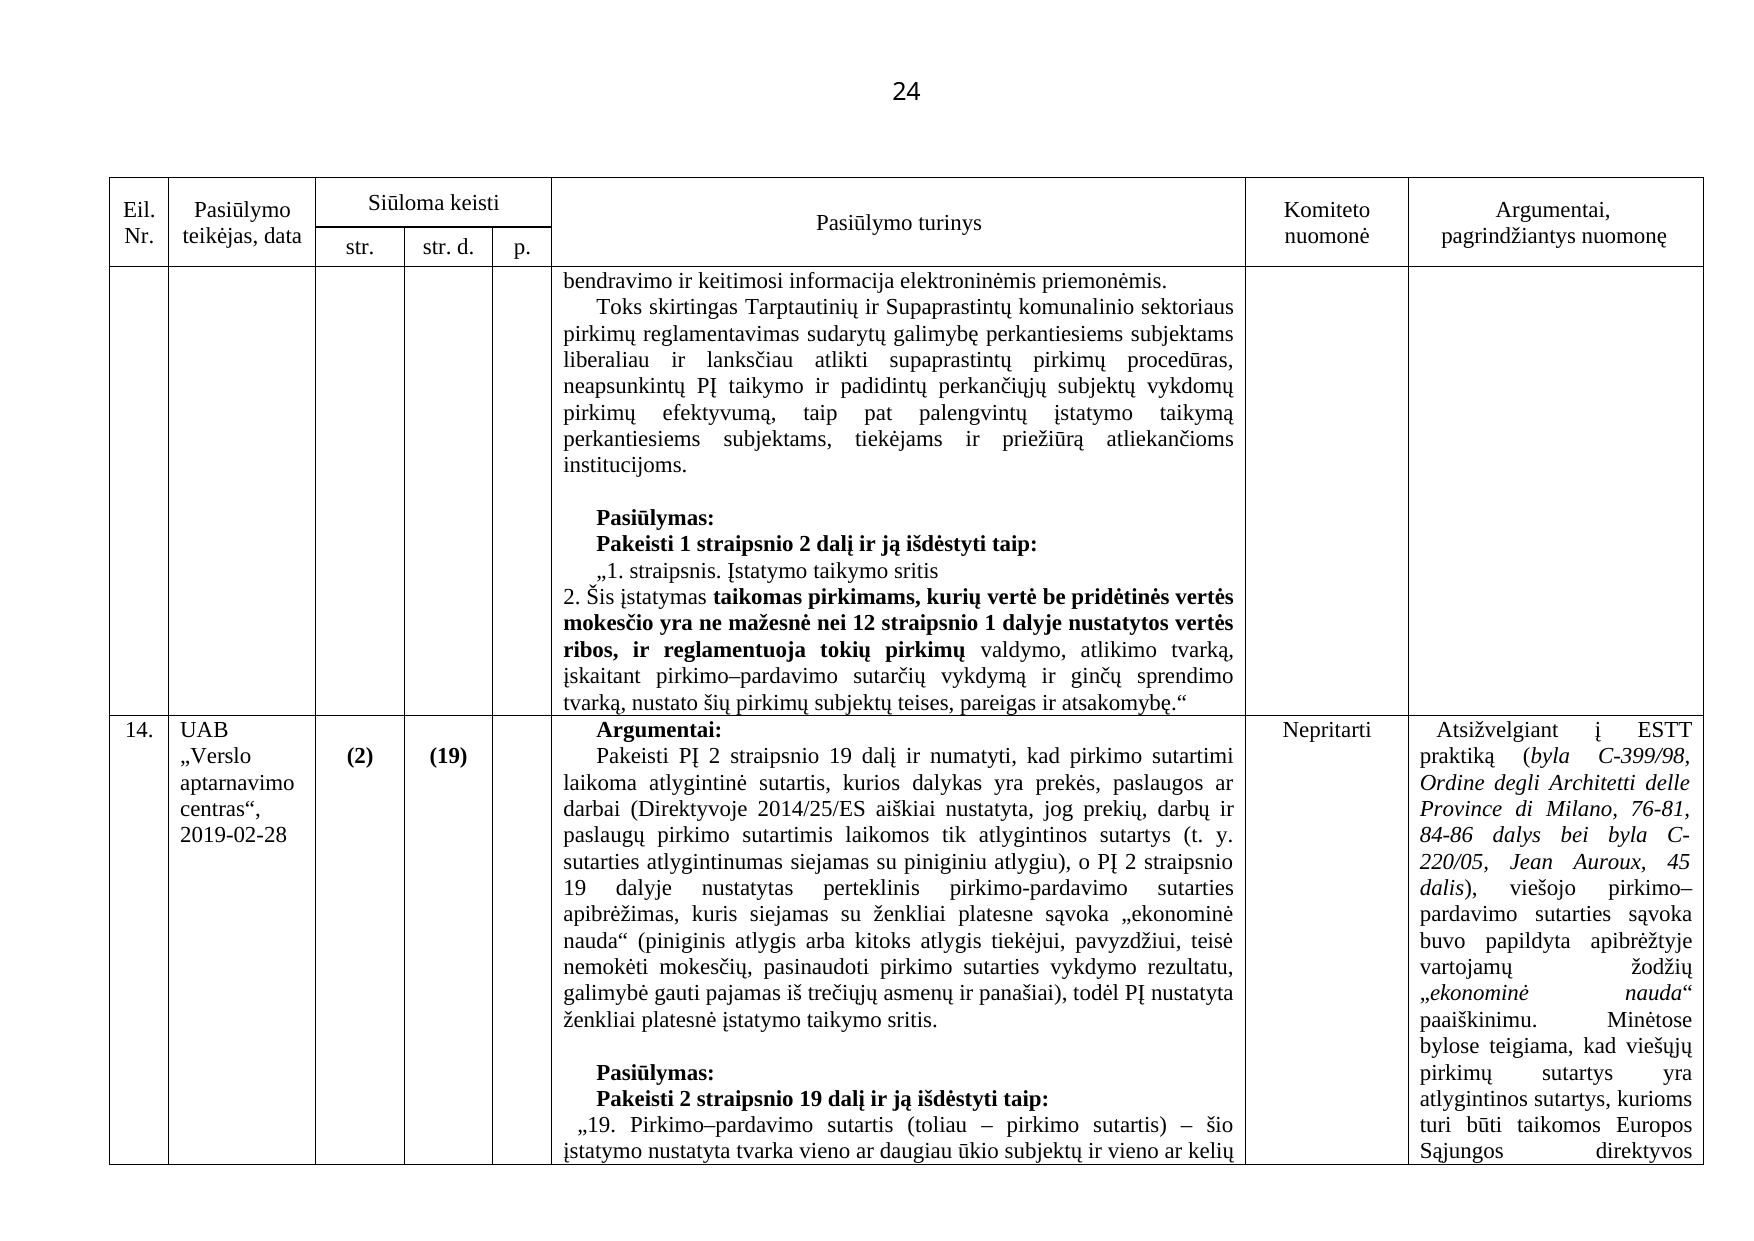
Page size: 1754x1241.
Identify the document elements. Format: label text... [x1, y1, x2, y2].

table_cell [110, 267, 168, 715]
table_cell [1246, 267, 1408, 715]
table_cell p. [493, 228, 551, 266]
table_cell Nepritarti [1246, 716, 1408, 1164]
table_header Argumentai, pagrindžiantys nuomonę [1409, 178, 1703, 266]
table_header Pasiūlymo turinys [552, 178, 1245, 266]
table_header Siūloma keisti [316, 178, 551, 226]
table_cell str. d. [405, 228, 492, 266]
table_cell Atsižvelgiant į ESTT praktiką (byla C-399/98, Ordine degli Architetti delle Province di Milano, 76-81, 84-86 dalys bei byla C-220/05, Jean Auroux, 45 dalis), viešojo pirkimo–pardavimo sutarties sąvoka buvo papildyta apibrėžtyje vartojamų žodžių „ekonominė nauda“ paaiškinimu. Minėtose bylose teigiama, kad viešųjų pirkimų sutartys yra atlygintinos sutartys, kurioms turi būti taikomos Europos Sąjungos direktyvos [1409, 716, 1703, 1164]
table_cell UAB „Verslo aptarnavimo centras“, 2019-02-28 [169, 716, 315, 1164]
table_header Komiteto nuomonė [1246, 178, 1408, 266]
table_cell Argumentai: Pakeisti PĮ 2 straipsnio 19 dalį ir numatyti, kad pirkimo sutartimi laikoma atlygintinė sutartis, kurios dalykas yra prekės, paslaugos ar darbai (Direktyvoje 2014/25/ES aiškiai nustatyta, jog prekių, darbų ir paslaugų pirkimo sutartimis laikomos tik atlygintinos sutartys (t. y. sutarties atlygintinumas siejamas su piniginiu atlygiu), o PĮ 2 straipsnio 19 dalyje nustatytas perteklinis pirkimo-pardavimo sutarties apibrėžimas, kuris siejamas su ženkliai platesne sąvoka „ekonominė nauda“ (piniginis atlygis arba kitoks atlygis tiekėjui, pavyzdžiui, teisė nemokėti mokesčių, pasinaudoti pirkimo sutarties vykdymo rezultatu, galimybė gauti pajamas iš trečiųjų asmenų ir panašiai), todėl PĮ nustatyta ženkliai platesnė įstatymo taikymo sritis. Pasiūlymas: Pakeisti 2 straipsnio 19 dalį ir ją išdėstyti taip: „19. Pirkimo–pardavimo sutartis (toliau – pirkimo sutartis) – šio įstatymo nustatyta tvarka vieno ar daugiau ūkio subjektų ir vieno ar kelių [552, 716, 1245, 1164]
table_cell 14. [110, 716, 168, 1164]
table_header Pasiūlymo teikėjas, data [169, 178, 315, 266]
table_header Eil. Nr. [110, 178, 168, 266]
table_cell [405, 267, 492, 715]
table_cell [1409, 267, 1703, 715]
table_cell [493, 716, 551, 1164]
table_cell bendravimo ir keitimosi informacija elektroninėmis priemonėmis. Toks skirtingas Tarptautinių ir Supaprastintų komunalinio sektoriaus pirkimų reglamentavimas sudarytų galimybę perkantiesiems subjektams liberaliau ir lanksčiau atlikti supaprastintų pirkimų procedūras, neapsunkintų PĮ taikymo ir padidintų perkančiųjų subjektų vykdomų pirkimų efektyvumą, taip pat palengvintų įstatymo taikymą perkantiesiems subjektams, tiekėjams ir priežiūrą atliekančioms institucijoms. Pasiūlymas: Pakeisti 1 straipsnio 2 dalį ir ją išdėstyti taip: „1. straipsnis. Įstatymo taikymo sritis 2. Šis įstatymas taikomas pirkimams, kurių vertė be pridėtinės vertės mokesčio yra ne mažesnė nei 12 straipsnio 1 dalyje nustatytos vertės ribos, ir reglamentuoja tokių pirkimų valdymo, atlikimo tvarką, įskaitant pirkimo–pardavimo sutarčių vykdymą ir ginčų sprendimo tvarką, nustato šių pirkimų subjektų teises, pareigas ir atsakomybę.“ [552, 267, 1245, 715]
table_cell [316, 267, 404, 715]
table_cell [493, 267, 551, 715]
table_cell str. [316, 228, 404, 266]
table_cell (19) [405, 716, 492, 1164]
table_cell [169, 267, 315, 715]
table_cell (2) [316, 716, 404, 1164]
